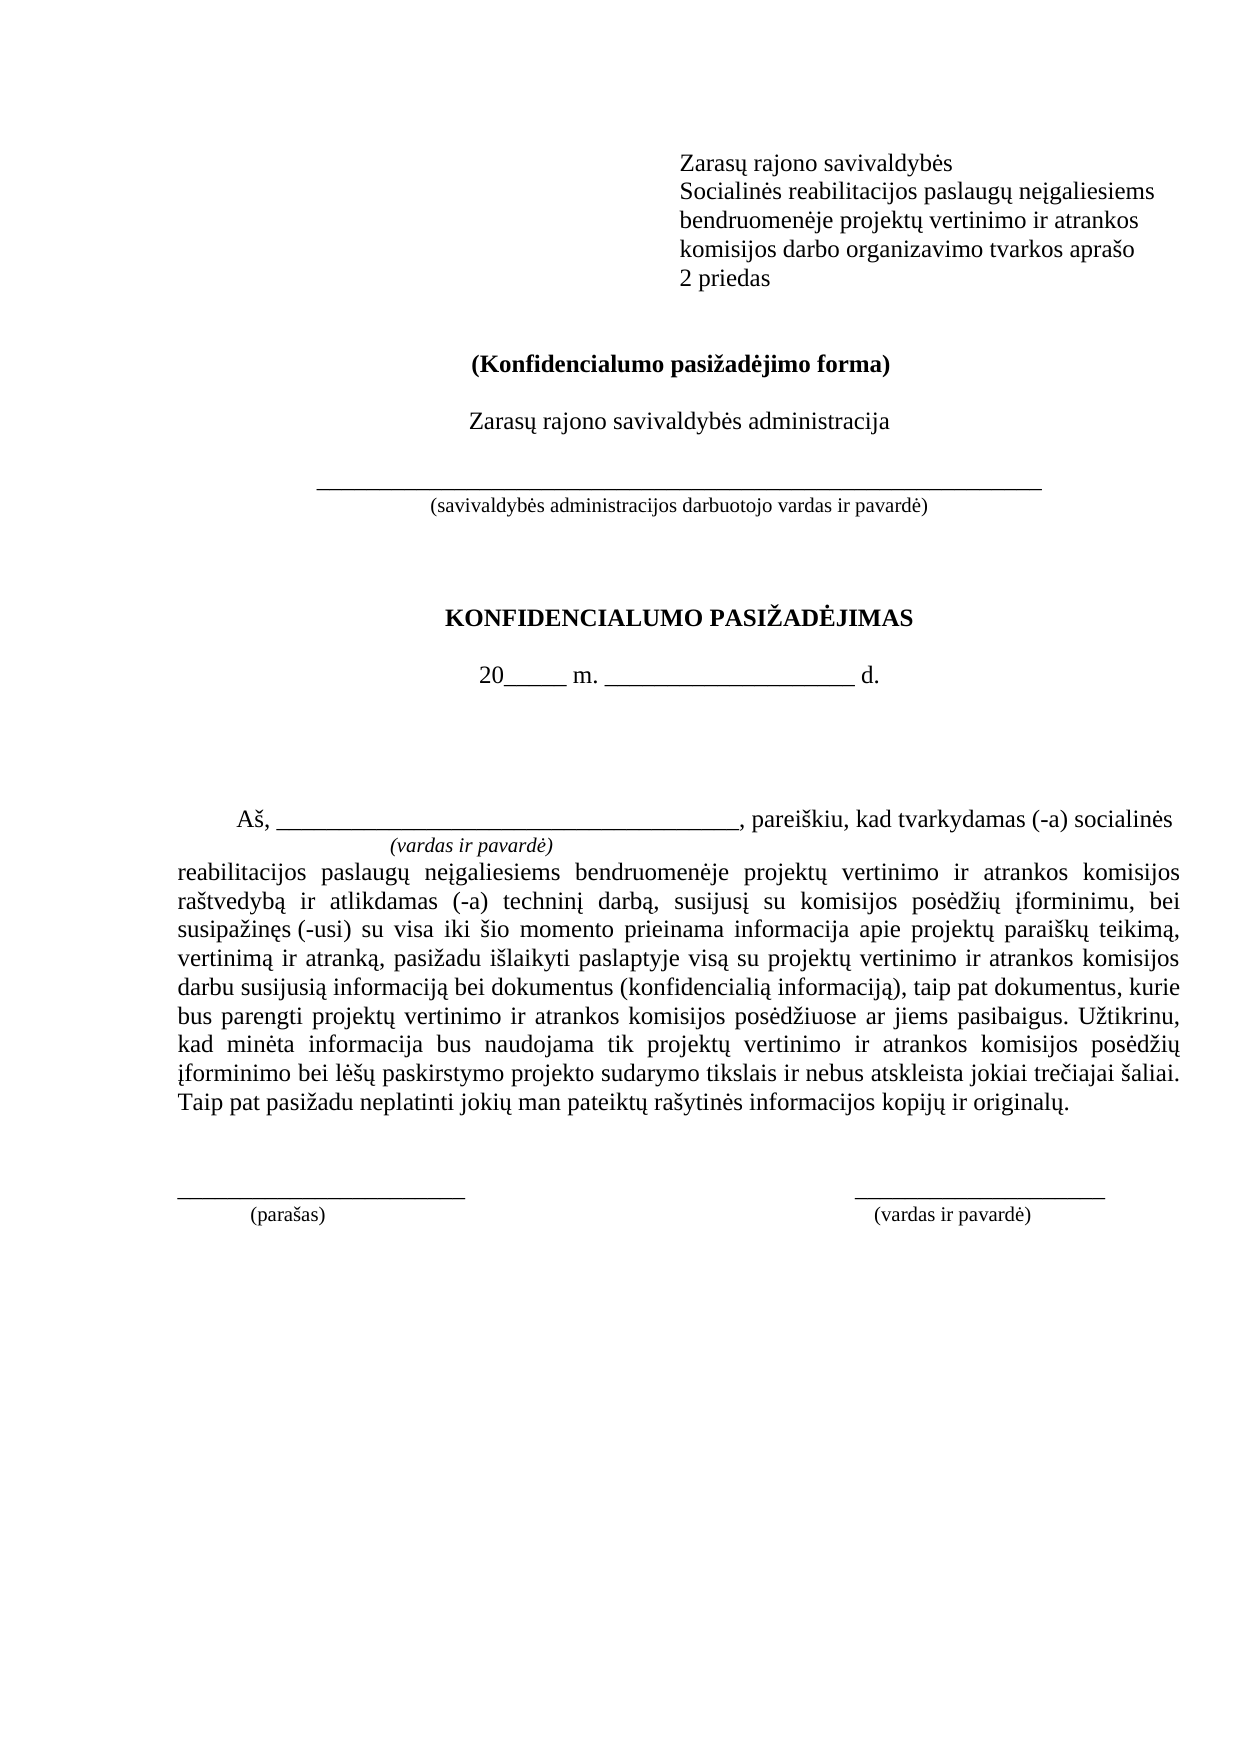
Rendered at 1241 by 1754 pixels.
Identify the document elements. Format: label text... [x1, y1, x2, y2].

text _______________________ ____________________ [177, 1173, 1181, 1202]
text Zarasų rajono savivaldybės [679, 148, 1181, 176]
text reabilitacijos paslaugų neįgaliesiems bendruomenėje projektų vertinimo ir atrankos komisijos raštvedybą ir atlikdamas (-a) techninį darbą, susijusį su komisijos posėdžių įforminimu, bei susipažinęs (-usi) su visa iki šio momento prieinama informacija apie projektų paraiškų teikimą, vertinimą ir atranką, pasižadu išlaikyti paslaptyje visą su projektų vertinimo ir atrankos komisijos darbu susijusią informaciją bei dokumentus (konfidencialią informaciją), taip pat dokumentus, kurie bus parengti projektų vertinimo ir atrankos komisijos posėdžiuose ar jiems pasibaigus. Užtikrinu, kad minėta informacija bus naudojama tik projektų vertinimo ir atrankos komisijos posėdžių įforminimo bei lėšų paskirstymo projekto sudarymo tikslais ir nebus atskleista jokiai trečiajai šaliai. Taip pat pasižadu neplatinti jokių man pateiktų rašytinės informacijos kopijų ir originalų. [177, 857, 1181, 1116]
text Socialinės reabilitacijos paslaugų neįgaliesiems [679, 176, 1181, 205]
text (vardas ir pavardė) [177, 833, 1181, 857]
text konfIDENCIALUMO PASIŽADĖJIMAS [177, 603, 1181, 632]
text Zarasų rajono savivaldybės administracija [177, 406, 1181, 435]
text 2 priedas [679, 263, 1181, 291]
text bendruomenėje projektų vertinimo ir atrankos [679, 205, 1181, 234]
text Aš, _____________________________________, pareiškiu, kad tvarkydamas (-a) socialinės [177, 804, 1181, 833]
text (savivaldybės administracijos darbuotojo vardas ir pavardė) [177, 493, 1181, 517]
text komisijos darbo organizavimo tvarkos aprašo [679, 234, 1181, 263]
text 20_____ m. ____________________ d. [177, 660, 1181, 689]
text (parašas) (vardas ir pavardė) [177, 1202, 1181, 1226]
text (Konfidencialumo pasižadėjimo forma) [177, 349, 1184, 378]
text __________________________________________________________ [177, 464, 1181, 493]
